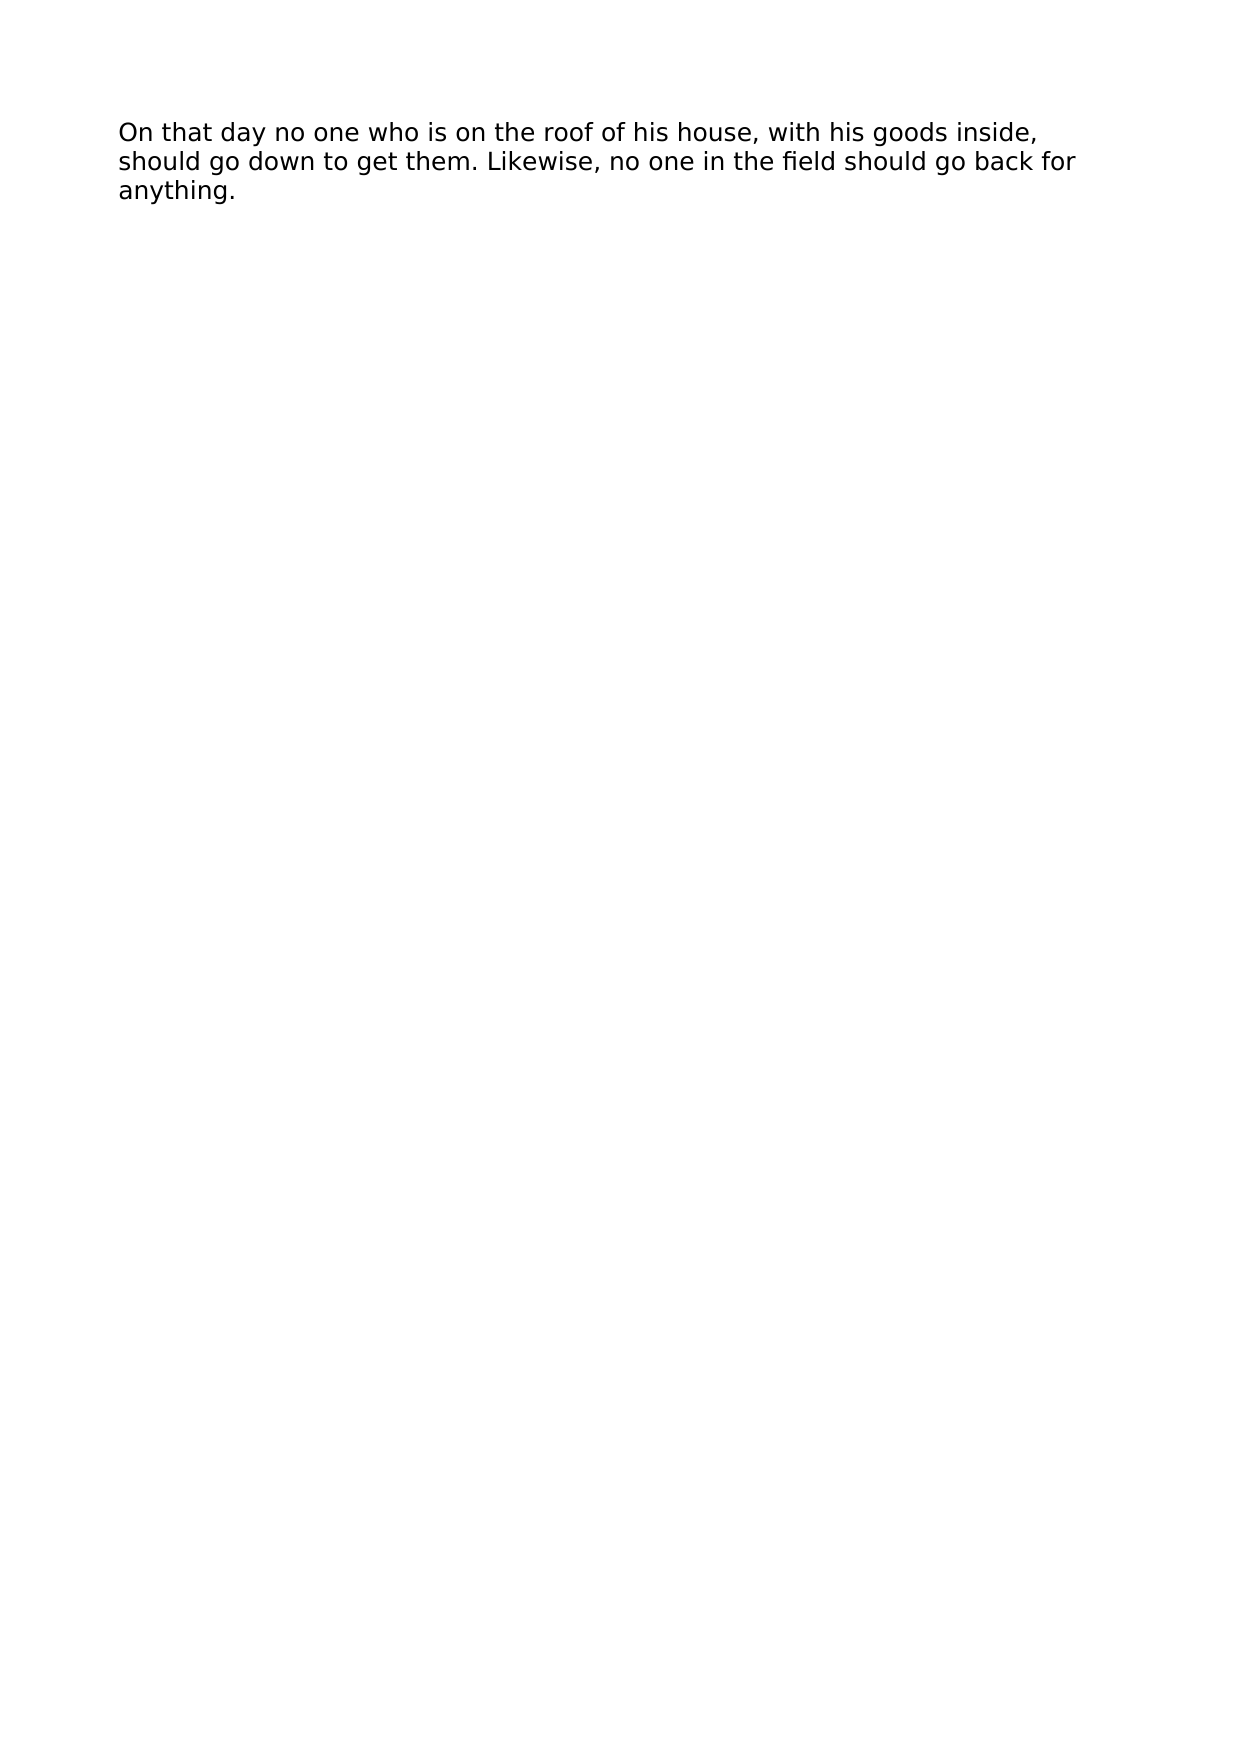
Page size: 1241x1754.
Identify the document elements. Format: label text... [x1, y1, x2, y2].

text On that day no one who is on the roof of his house, with his goods inside, should go down to get them. Likewise, no one in the field should go back for anything. [118, 118, 1122, 206]
